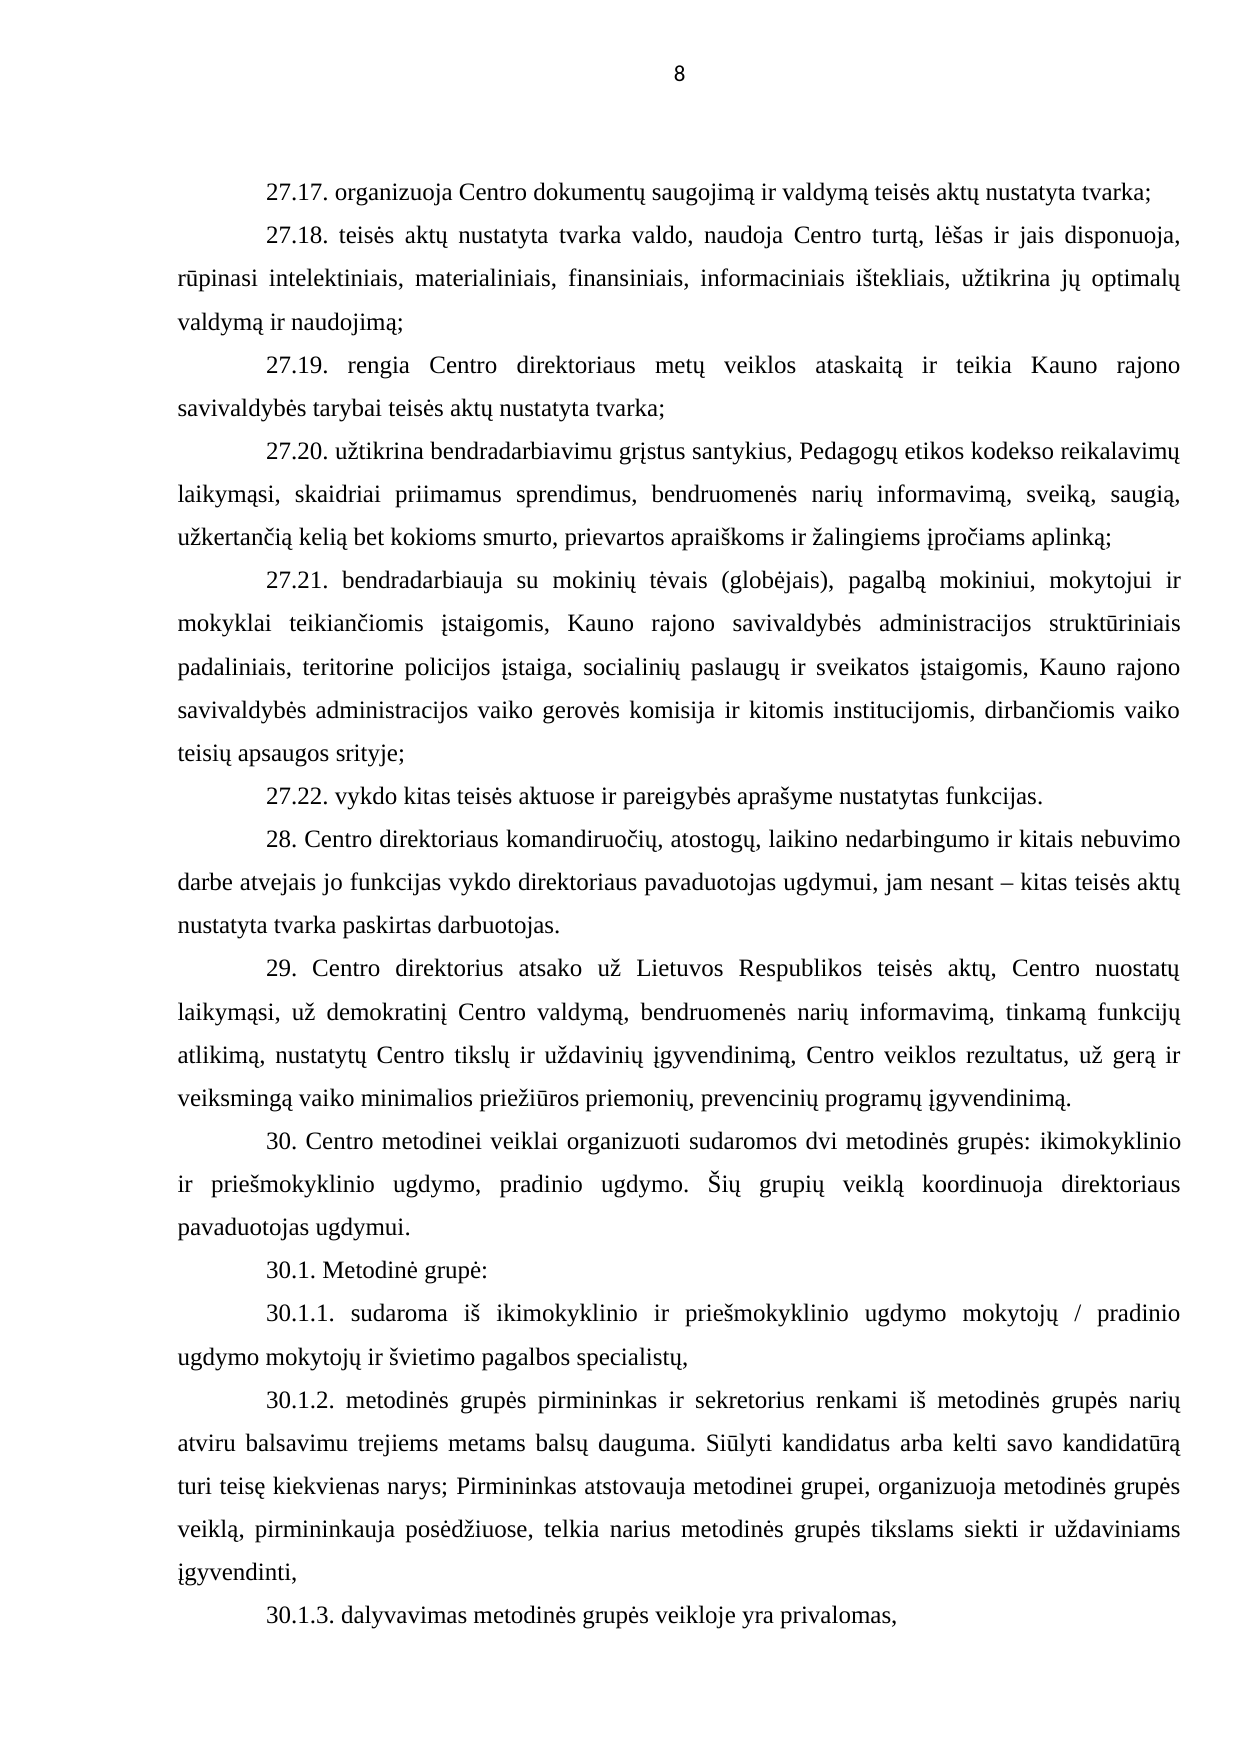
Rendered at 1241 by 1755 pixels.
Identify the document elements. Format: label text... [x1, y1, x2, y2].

text 27.21. bendradarbiauja su mokinių tėvais (globėjais), pagalbą mokiniui, mokytojui ir mokyklai teikiančiomis įstaigomis, Kauno rajono savivaldybės administracijos struktūriniais padaliniais, teritorine policijos įstaiga, socialinių paslaugų ir sveikatos įstaigomis, Kauno rajono savivaldybės administracijos vaiko gerovės komisija ir kitomis institucijomis, dirbančiomis vaiko teisių apsaugos srityje; [177, 565, 1181, 767]
text 27.19. rengia Centro direktoriaus metų veiklos ataskaitą ir teikia Kauno rajono savivaldybės tarybai teisės aktų nustatyta tvarka; [177, 350, 1181, 422]
text 29. Centro direktorius atsako už Lietuvos Respublikos teisės aktų, Centro nuostatų laikymąsi, už demokratinį Centro valdymą, bendruomenės narių informavimą, tinkamą funkcijų atlikimą, nustatytų Centro tikslų ir uždavinių įgyvendinimą, Centro veiklos rezultatus, už gerą ir veiksmingą vaiko minimalios priežiūros priemonių, prevencinių programų įgyvendinimą. [177, 953, 1181, 1112]
text 27.17. organizuoja Centro dokumentų saugojimą ir valdymą teisės aktų nustatyta tvarka; [177, 177, 1181, 206]
text 27.20. užtikrina bendradarbiavimu grįstus santykius, Pedagogų etikos kodekso reikalavimų laikymąsi, skaidriai priimamus sprendimus, bendruomenės narių informavimą, sveiką, saugią, užkertančią kelią bet kokioms smurto, prievartos apraiškoms ir žalingiems įpročiams aplinką; [177, 436, 1181, 551]
text 28. Centro direktoriaus komandiruočių, atostogų, laikino nedarbingumo ir kitais nebuvimo darbe atvejais jo funkcijas vykdo direktoriaus pavaduotojas ugdymui, jam nesant – kitas teisės aktų nustatyta tvarka paskirtas darbuotojas. [177, 824, 1181, 939]
text 27.18. teisės aktų nustatyta tvarka valdo, naudoja Centro turtą, lėšas ir jais disponuoja, rūpinasi intelektiniais, materialiniais, finansiniais, informaciniais ištekliais, užtikrina jų optimalų valdymą ir naudojimą; [177, 220, 1181, 335]
text 30.1.3. dalyvavimas metodinės grupės veikloje yra privalomas, [177, 1600, 1181, 1629]
text 30.1. Metodinė grupė: [177, 1255, 1181, 1284]
text 30. Centro metodinei veiklai organizuoti sudaromos dvi metodinės grupės: ikimokyklinio ir priešmokyklinio ugdymo, pradinio ugdymo. Šių grupių veiklą koordinuoja direktoriaus pavaduotojas ugdymui. [177, 1126, 1181, 1241]
text 30.1.1. sudaroma iš ikimokyklinio ir priešmokyklinio ugdymo mokytojų / pradinio ugdymo mokytojų ir švietimo pagalbos specialistų, [177, 1298, 1181, 1370]
text 27.22. vykdo kitas teisės aktuose ir pareigybės aprašyme nustatytas funkcijas. [177, 781, 1181, 810]
text 30.1.2. metodinės grupės pirmininkas ir sekretorius renkami iš metodinės grupės narių atviru balsavimu trejiems metams balsų dauguma. Siūlyti kandidatus arba kelti savo kandidatūrą turi teisę kiekvienas narys; Pirmininkas atstovauja metodinei grupei, organizuoja metodinės grupės veiklą, pirmininkauja posėdžiuose, telkia narius metodinės grupės tikslams siekti ir uždaviniams įgyvendinti, [177, 1385, 1181, 1586]
